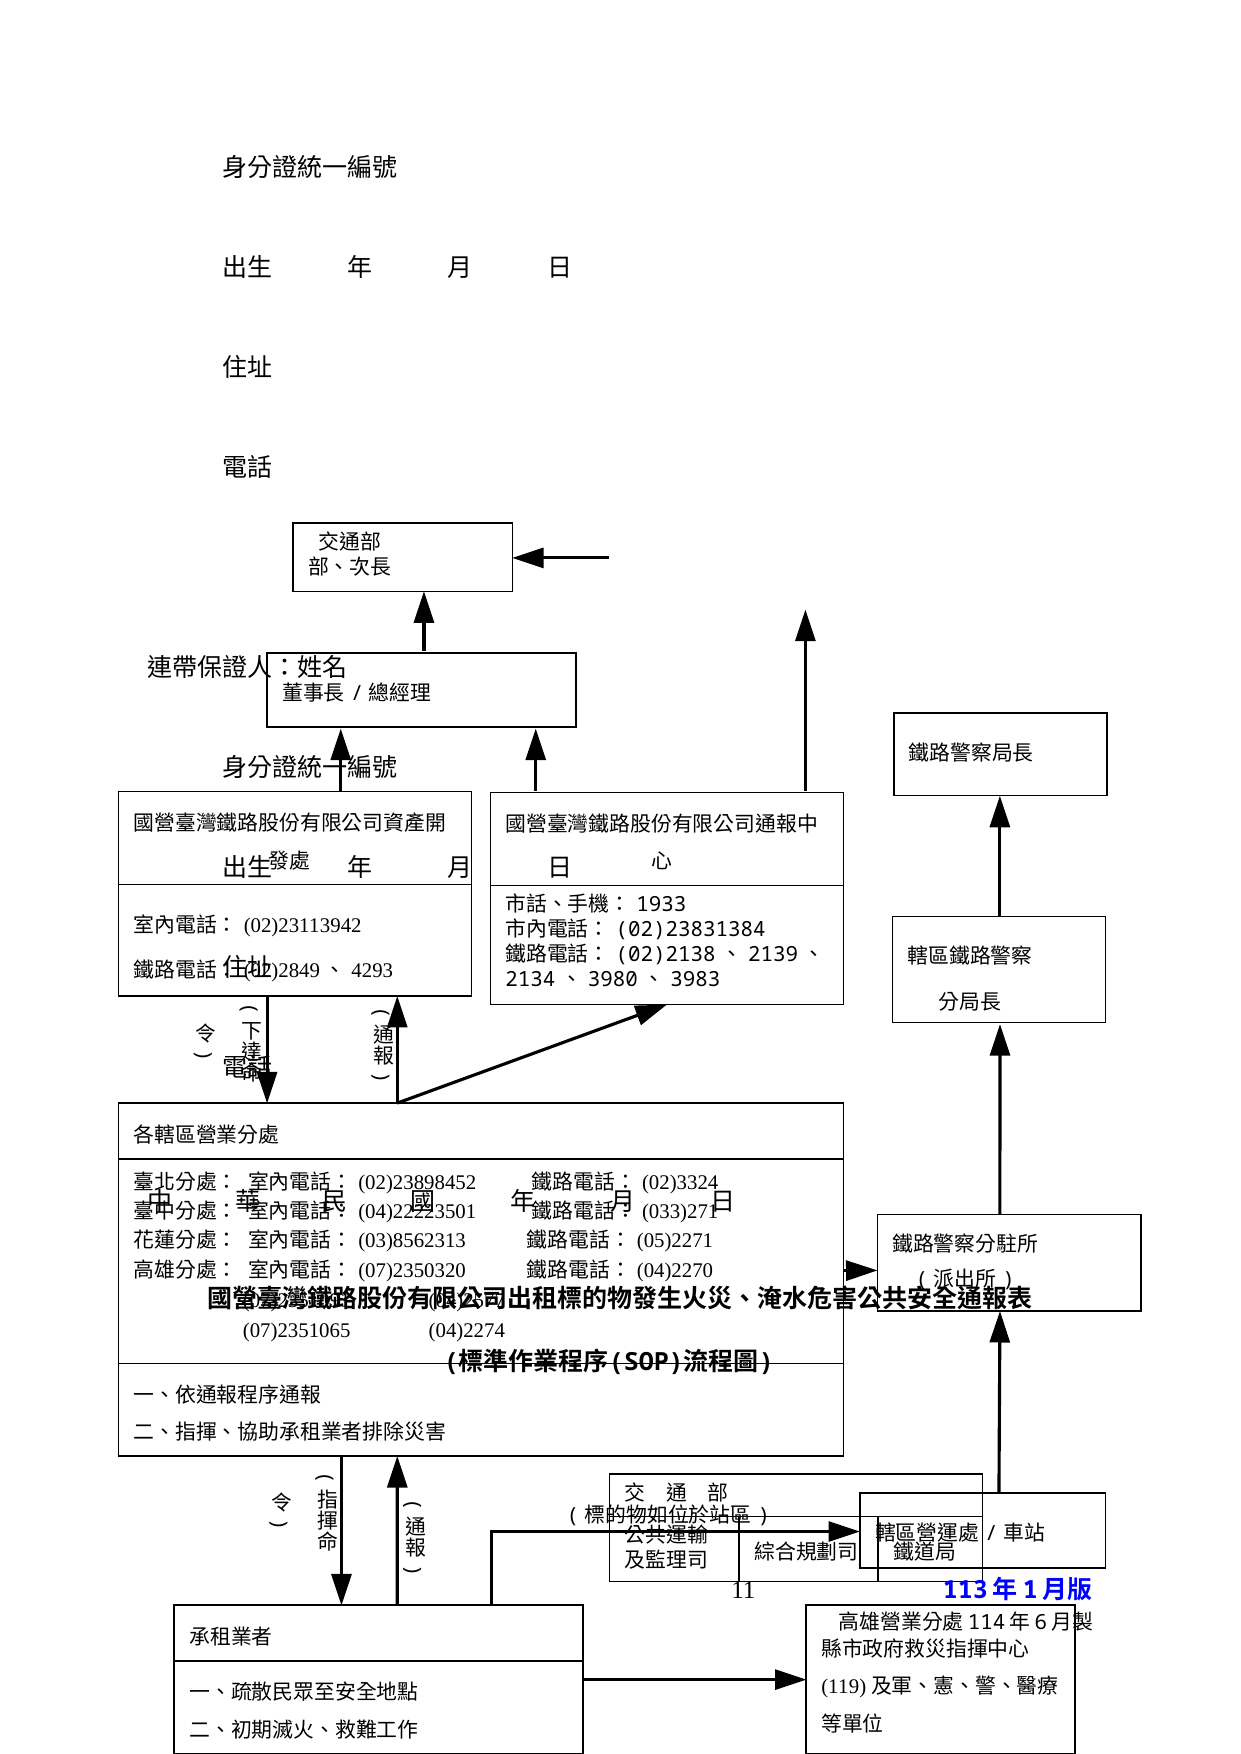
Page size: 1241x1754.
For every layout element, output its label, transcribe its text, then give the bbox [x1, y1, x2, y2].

text 國營臺灣鐵路股份有限公司出租標的物發生火災、淹水危害公共安全通報表 [148, 1255, 843, 1318]
text 中 華 民 國 年 月 日 [325, 1180, 843, 1218]
text 身分證統一編號 [341, 728, 535, 786]
text 電話 [399, 1024, 606, 1086]
text 住址 [893, 924, 1092, 986]
text 身分證統一編號 [223, 124, 1092, 186]
text 出生 年 月 日 [472, 824, 490, 886]
text 電話 [269, 1024, 396, 1086]
text 住址 [629, 976, 635, 985]
text 中 華 民 國 年 月 日 [148, 1180, 161, 1202]
text 住址 [844, 924, 892, 986]
text 身分證統一編號 [536, 724, 804, 786]
text (標準作業程序(SOP)流程圖) [119, 1364, 843, 1380]
text 出生 年 月 日 [844, 824, 998, 886]
text 國營臺灣鐵路股份有限公司出租標的物發生火災、淹水危害公共安全通報表 [878, 1255, 1092, 1310]
text 連帶保證人：姓名 [268, 654, 575, 686]
text (標準作業程序(SOP)流程圖) [44, 1318, 118, 1380]
text 住址 [628, 973, 633, 981]
text 電話 [452, 1024, 999, 1086]
text 住址 [545, 973, 550, 981]
text 中 華 民 國 年 月 日 [1002, 1180, 1132, 1214]
text 中 華 民 國 年 月 日 [160, 1180, 325, 1218]
text 出生 年 月 日 [491, 824, 843, 885]
text (標準作業程序(SOP)流程圖) [119, 1318, 843, 1363]
text 連帶保證人：姓名 [423, 624, 804, 686]
text 住址 [632, 926, 638, 935]
text 身分證統一編號 [148, 724, 340, 786]
text (標準作業程序(SOP)流程圖) [844, 1318, 998, 1380]
text 中 華 民 國 年 月 日 [844, 1180, 998, 1218]
text 住址 [491, 924, 843, 986]
text 住址 [223, 324, 1092, 386]
text 出生 年 月 日 [1001, 824, 1092, 886]
text 國營臺灣鐵路股份有限公司出租標的物發生火災、淹水危害公共安全通報表 [844, 1271, 999, 1318]
text 電話 [148, 1024, 266, 1086]
text 出生 年 月 日 [148, 824, 471, 884]
text 連帶保證人：姓名 [807, 624, 1092, 686]
text 電話 [223, 424, 1092, 486]
text 身分證統一編號 [807, 724, 893, 786]
text 身分證統一編號 [895, 724, 1092, 786]
text 住址 [148, 924, 471, 986]
text 出生 年 月 日 [223, 224, 1092, 286]
text (標準作業程序(SOP)流程圖) [1002, 1318, 1172, 1380]
text 連帶保證人：姓名 [148, 624, 422, 686]
text 電話 [1001, 1024, 1092, 1086]
text 住址 [472, 924, 490, 986]
